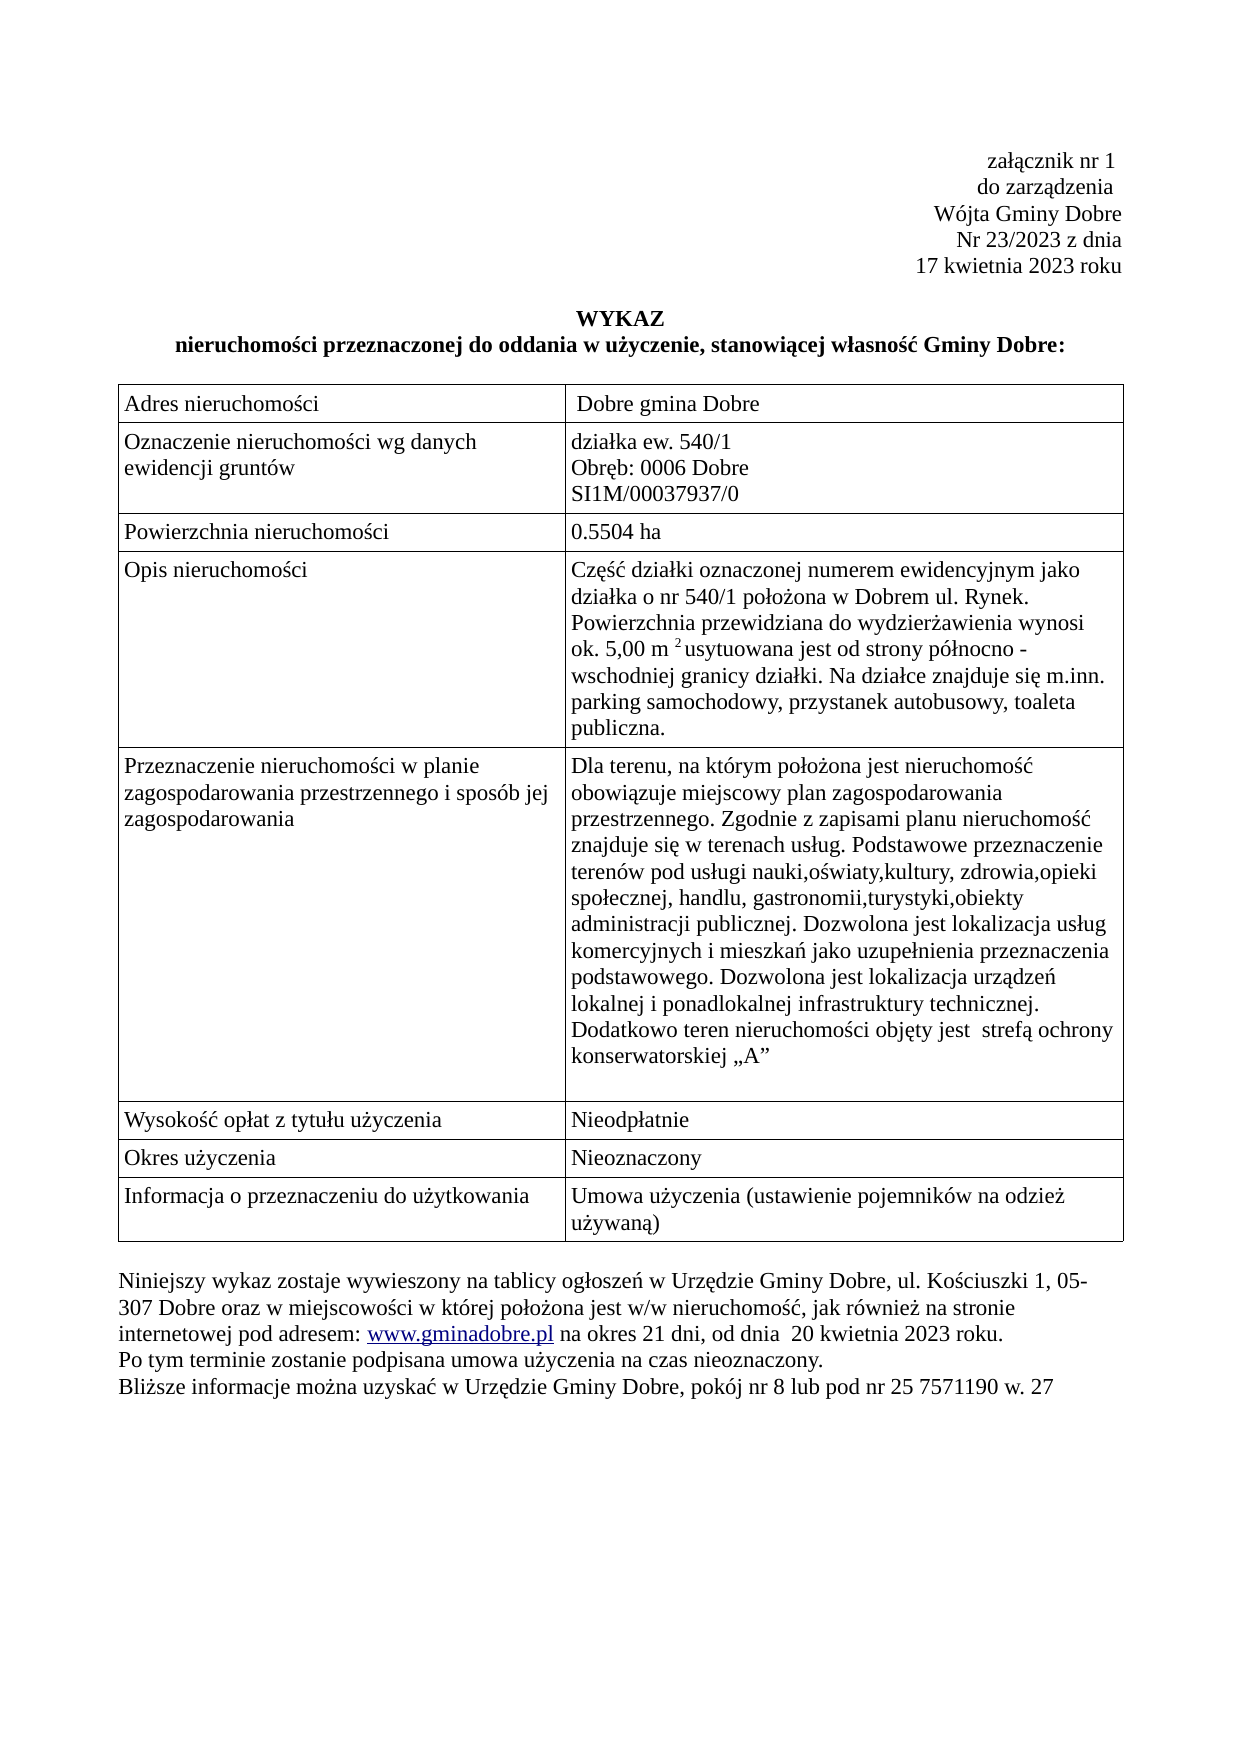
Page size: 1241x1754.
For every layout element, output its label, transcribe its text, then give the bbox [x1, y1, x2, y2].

table_cell Przeznaczenie nieruchomości w planie zagospodarowania przestrzennego i sposób jej zagospodarowania [119, 748, 565, 1101]
text Po tym terminie zostanie podpisana umowa użyczenia na czas nieoznaczony. [118, 1346, 1122, 1373]
text nieruchomości przeznaczonej do oddania w użyczenie, stanowiącej własność Gminy Dobre: [118, 331, 1122, 358]
table_cell Informacja o przeznaczeniu do użytkowania [119, 1178, 565, 1241]
table_header Dobre gmina Dobre [566, 385, 1123, 422]
table_cell 0.5504 ha [566, 514, 1123, 551]
text Niniejszy wykaz zostaje wywieszony na tablicy ogłoszeń w Urzędzie Gminy Dobre, ul. Kościuszki 1, 05-307 Dobre oraz w miejscowości w której położona jest w/w nieruchomość, jak również na stronie internetowej pod adresem: www.gminadobre.pl na okres 21 dni, od dnia 20 kwietnia 2023 roku. [118, 1267, 1122, 1346]
table_header Adres nieruchomości [119, 385, 565, 422]
text załącznik nr 1 [118, 147, 1122, 173]
text WYKAZ [118, 305, 1122, 331]
text 17 kwietnia 2023 roku [118, 252, 1122, 279]
table_cell Nieoznaczony [566, 1140, 1123, 1177]
table_cell Okres użyczenia [119, 1140, 565, 1177]
table_cell Powierzchnia nieruchomości [119, 514, 565, 551]
table_cell Oznaczenie nieruchomości wg danych ewidencji gruntów [119, 423, 565, 513]
text Bliższe informacje można uzyskać w Urzędzie Gminy Dobre, pokój nr 8 lub pod nr 25 7571190 w. 27 [118, 1373, 1122, 1399]
text Wójta Gminy Dobre [118, 199, 1122, 226]
table_cell Opis nieruchomości [119, 552, 565, 747]
table_cell Wysokość opłat z tytułu użyczenia [119, 1102, 565, 1139]
table_cell Część działki oznaczonej numerem ewidencyjnym jako działka o nr 540/1 położona w Dobrem ul. Rynek. Powierzchnia przewidziana do wydzierżawienia wynosi ok. 5,00 m 2 usytuowana jest od strony północno - wschodniej granicy działki. Na działce znajduje się m.inn. parking samochodowy, przystanek autobusowy, toaleta publiczna. [566, 552, 1123, 747]
table_cell Nieodpłatnie [566, 1102, 1123, 1139]
text do zarządzenia [118, 173, 1122, 199]
table_cell działka ew. 540/1 Obręb: 0006 Dobre SI1M/00037937/0 [566, 423, 1123, 513]
text Nr 23/2023 z dnia [118, 226, 1122, 252]
table_cell Umowa użyczenia (ustawienie pojemników na odzież używaną) [566, 1178, 1123, 1241]
table_cell Dla terenu, na którym położona jest nieruchomość obowiązuje miejscowy plan zagospodarowania przestrzennego. Zgodnie z zapisami planu nieruchomość znajduje się w terenach usług. Podstawowe przeznaczenie terenów pod usługi nauki,oświaty,kultury, zdrowia,opieki społecznej, handlu, gastronomii,turystyki,obiekty administracji publicznej. Dozwolona jest lokalizacja usług komercyjnych i mieszkań jako uzupełnienia przeznaczenia podstawowego. Dozwolona jest lokalizacja urządzeń lokalnej i ponadlokalnej infrastruktury technicznej. Dodatkowo teren nieruchomości objęty jest strefą ochrony konserwatorskiej „A” [566, 748, 1123, 1101]
